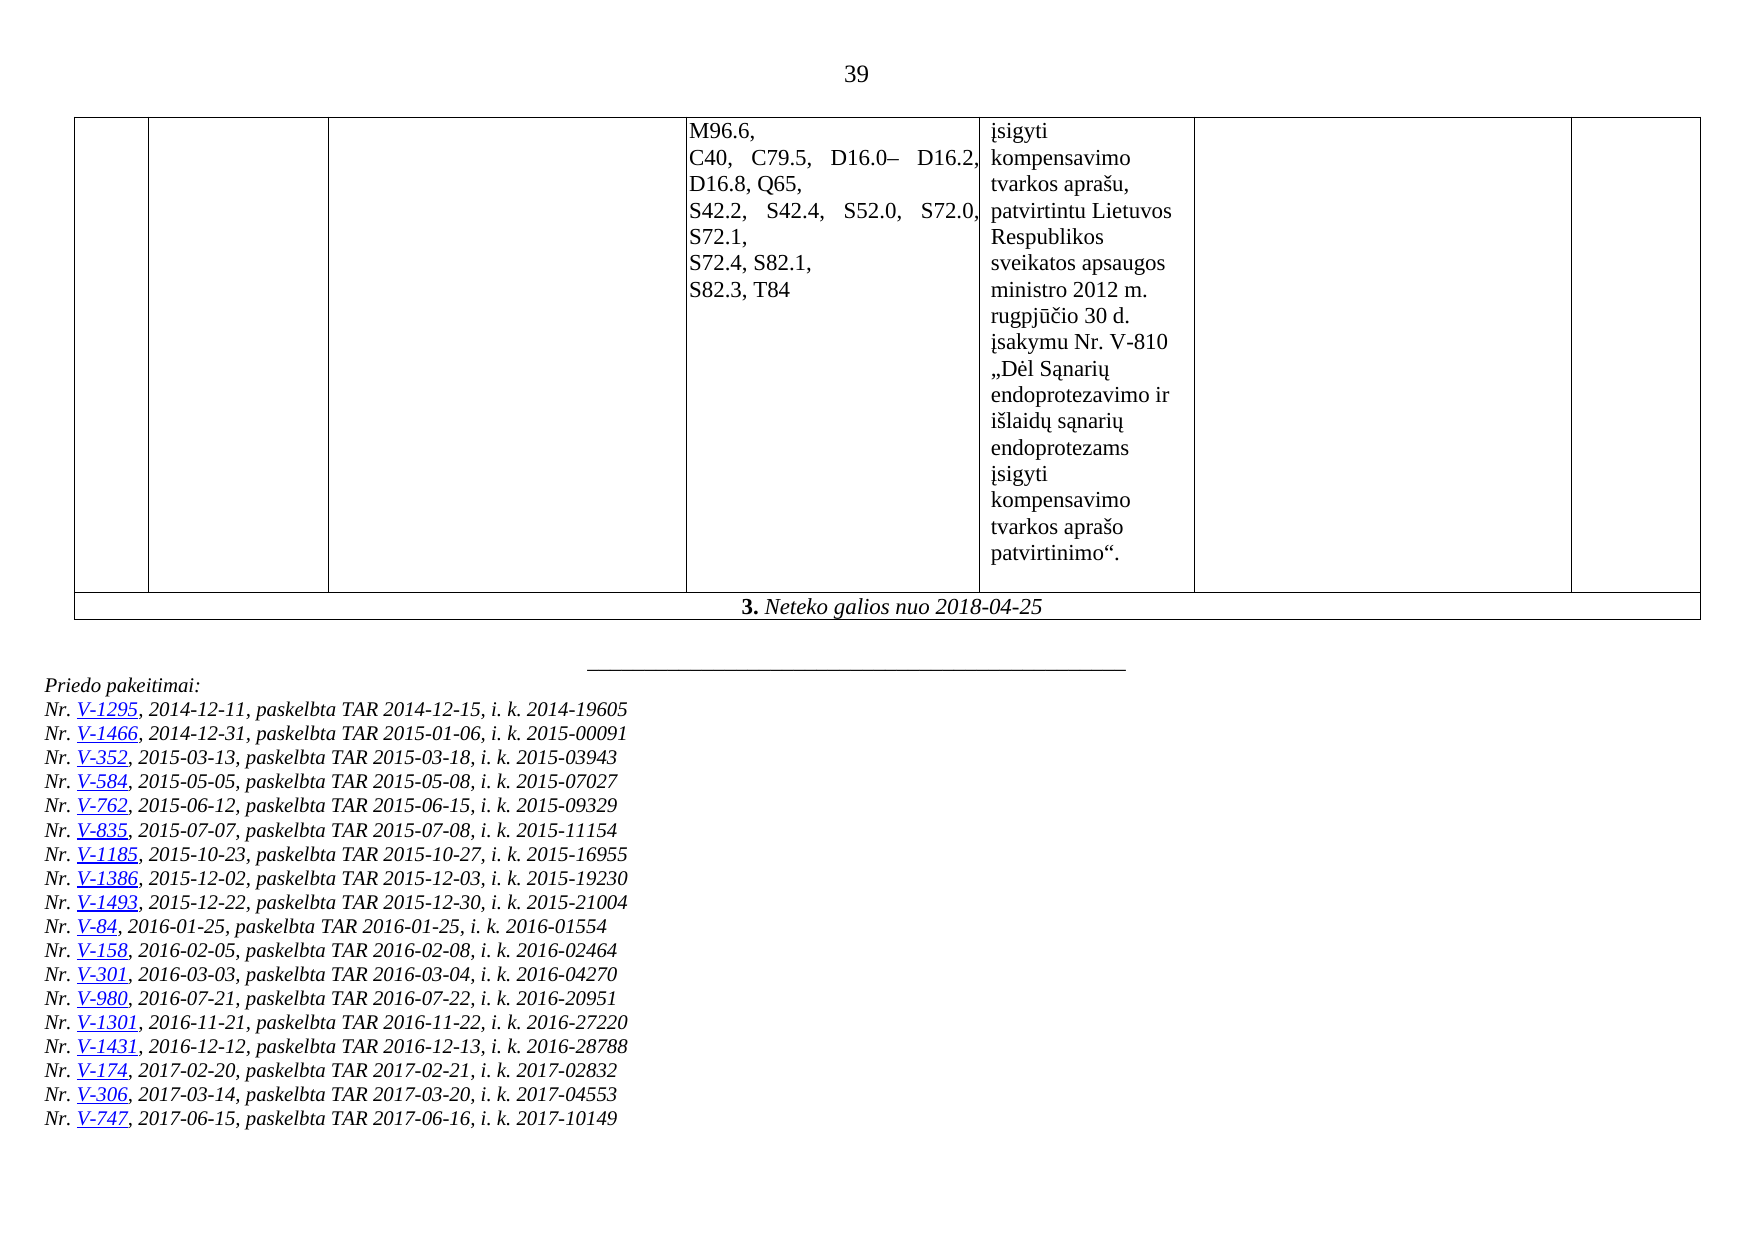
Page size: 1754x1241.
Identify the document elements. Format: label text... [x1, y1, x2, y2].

text Nr. V-762, 2015-06-12, paskelbta TAR 2015-06-15, i. k. 2015-09329 [44, 793, 1668, 817]
text Nr. V-980, 2016-07-21, paskelbta TAR 2016-07-22, i. k. 2016-20951 [44, 986, 1668, 1010]
text Nr. V-1466, 2014-12-31, paskelbta TAR 2015-01-06, i. k. 2015-00091 [44, 721, 1668, 745]
table_cell 3. Neteko galios nuo 2018-04-25 [75, 593, 1700, 619]
table_cell [75, 118, 148, 592]
table_cell [149, 118, 328, 592]
table_cell M96.6, C40, C79.5, D16.0– D16.2, D16.8, Q65, S42.2, S42.4, S52.0, S72.0, S72.1, S72.4, S82.1, S82.3, T84 [687, 118, 979, 592]
text Nr. V-1185, 2015-10-23, paskelbta TAR 2015-10-27, i. k. 2015-16955 [44, 842, 1668, 866]
text Nr. V-84, 2016-01-25, paskelbta TAR 2016-01-25, i. k. 2016-01554 [44, 914, 1668, 938]
text _______________________________________________ [44, 647, 1668, 673]
text Nr. V-835, 2015-07-07, paskelbta TAR 2015-07-08, i. k. 2015-11154 [44, 817, 1668, 842]
text Nr. V-1493, 2015-12-22, paskelbta TAR 2015-12-30, i. k. 2015-21004 [44, 890, 1668, 914]
text Nr. V-352, 2015-03-13, paskelbta TAR 2015-03-18, i. k. 2015-03943 [44, 745, 1668, 769]
text Nr. V-174, 2017-02-20, paskelbta TAR 2017-02-21, i. k. 2017-02832 [44, 1058, 1668, 1082]
text Nr. V-747, 2017-06-15, paskelbta TAR 2017-06-16, i. k. 2017-10149 [44, 1106, 1668, 1130]
text Nr. V-1386, 2015-12-02, paskelbta TAR 2015-12-03, i. k. 2015-19230 [44, 866, 1668, 890]
table_cell [1195, 118, 1571, 592]
text Nr. V-1431, 2016-12-12, paskelbta TAR 2016-12-13, i. k. 2016-28788 [44, 1034, 1668, 1058]
text Priedo pakeitimai: [44, 673, 1668, 697]
text Nr. V-301, 2016-03-03, paskelbta TAR 2016-03-04, i. k. 2016-04270 [44, 962, 1668, 986]
text Nr. V-1301, 2016-11-21, paskelbta TAR 2016-11-22, i. k. 2016-27220 [44, 1010, 1668, 1034]
table_cell [1572, 118, 1700, 592]
table_cell įsigyti kompensavimo tvarkos aprašu, patvirtintu Lietuvos Respublikos sveikatos apsaugos ministro 2012 m. rugpjūčio 30 d. įsakymu Nr. V-810 „Dėl Sąnarių endoprotezavimo ir išlaidų sąnarių endoprotezams įsigyti kompensavimo tvarkos aprašo patvirtinimo“. [980, 118, 1194, 592]
text Nr. V-158, 2016-02-05, paskelbta TAR 2016-02-08, i. k. 2016-02464 [44, 938, 1668, 962]
text Nr. V-306, 2017-03-14, paskelbta TAR 2017-03-20, i. k. 2017-04553 [44, 1082, 1668, 1106]
table_cell [329, 118, 686, 592]
text Nr. V-584, 2015-05-05, paskelbta TAR 2015-05-08, i. k. 2015-07027 [44, 769, 1668, 793]
text Nr. V-1295, 2014-12-11, paskelbta TAR 2014-12-15, i. k. 2014-19605 [44, 697, 1668, 721]
